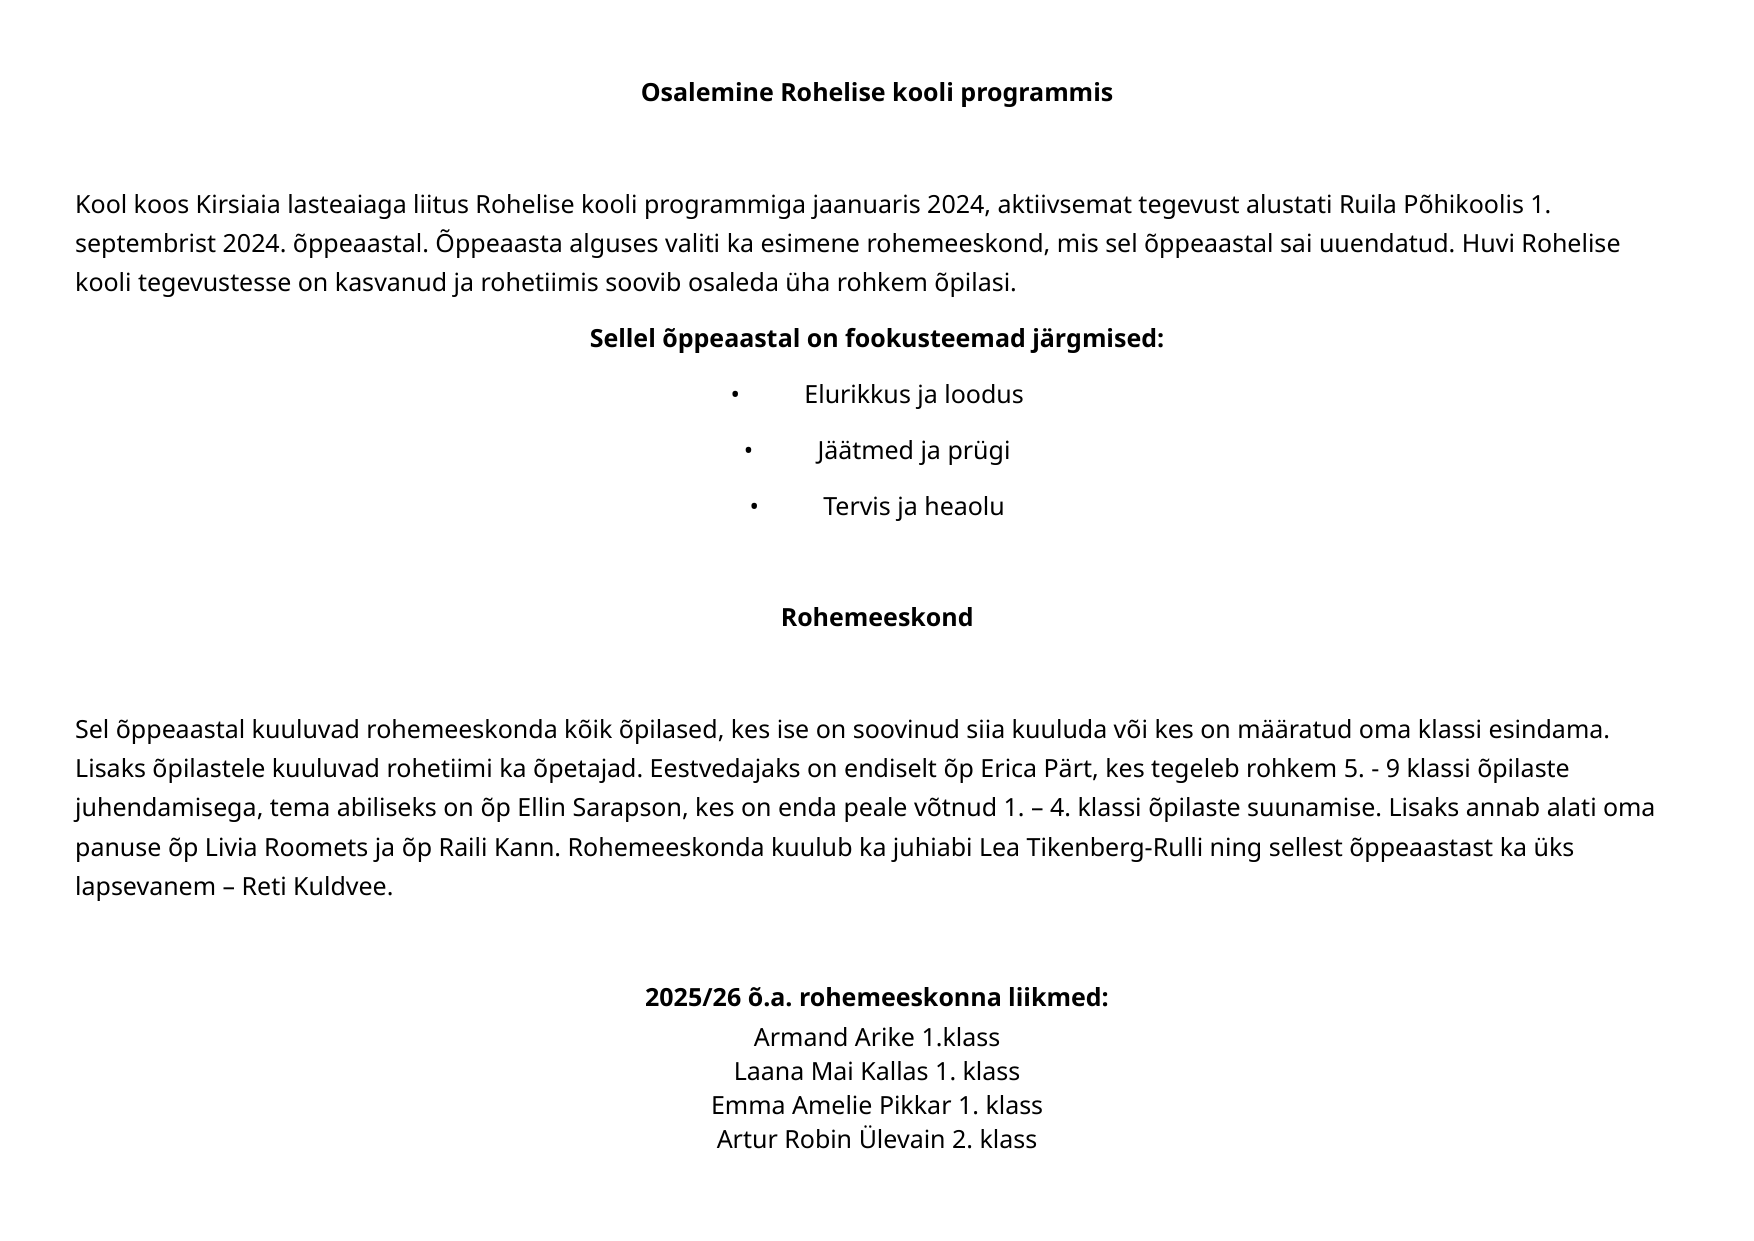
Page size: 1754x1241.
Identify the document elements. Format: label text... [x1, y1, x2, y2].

text Sellel õppeaastal on fookusteemad järgmised: [75, 321, 1679, 355]
text Emma Amelie Pikkar 1. klass [75, 1087, 1679, 1121]
text Laana Mai Kallas 1. klass [75, 1053, 1679, 1087]
text Armand Arike 1.klass [75, 1019, 1679, 1053]
text • Tervis ja heaolu [75, 488, 1679, 522]
text Kool koos Kirsiaia lasteaiaga liitus Rohelise kooli programmiga jaanuaris 2024, aktiivsemat tegevust alustati Ruila Põhikoolis 1. septembrist 2024. õppeaastal. Õppeaasta alguses valiti ka esimene rohemeeskond, mis sel õppeaastal sai uuendatud. Huvi Rohelise kooli tegevustesse on kasvanud ja rohetiimis soovib osaleda üha rohkem õpilasi. [75, 187, 1679, 299]
text Artur Robin Ülevain 2. klass [75, 1121, 1679, 1155]
text • Elurikkus ja loodus [75, 377, 1679, 411]
text • Jäätmed ja prügi [75, 432, 1679, 467]
text Rohemeeskond [75, 600, 1679, 634]
text Osalemine Rohelise kooli programmis [75, 75, 1679, 109]
text Sel õppeaastal kuuluvad rohemeeskonda kõik õpilased, kes ise on soovinud siia kuuluda või kes on määratud oma klassi esindama. Lisaks õpilastele kuuluvad rohetiimi ka õpetajad. Eestvedajaks on endiselt õp Erica Pärt, kes tegeleb rohkem 5. - 9 klassi õpilaste juhendamisega, tema abiliseks on õp Ellin Sarapson, kes on enda peale võtnud 1. – 4. klassi õpilaste suunamise. Lisaks annab alati oma panuse õp Livia Roomets ja õp Raili Kann. Rohemeeskonda kuulub ka juhiabi Lea Tikenberg-Rulli ning sellest õppeaastast ka üks lapsevanem – Reti Kuldvee. [75, 712, 1679, 902]
text 2025/26 õ.a. rohemeeskonna liikmed: [75, 980, 1679, 1014]
